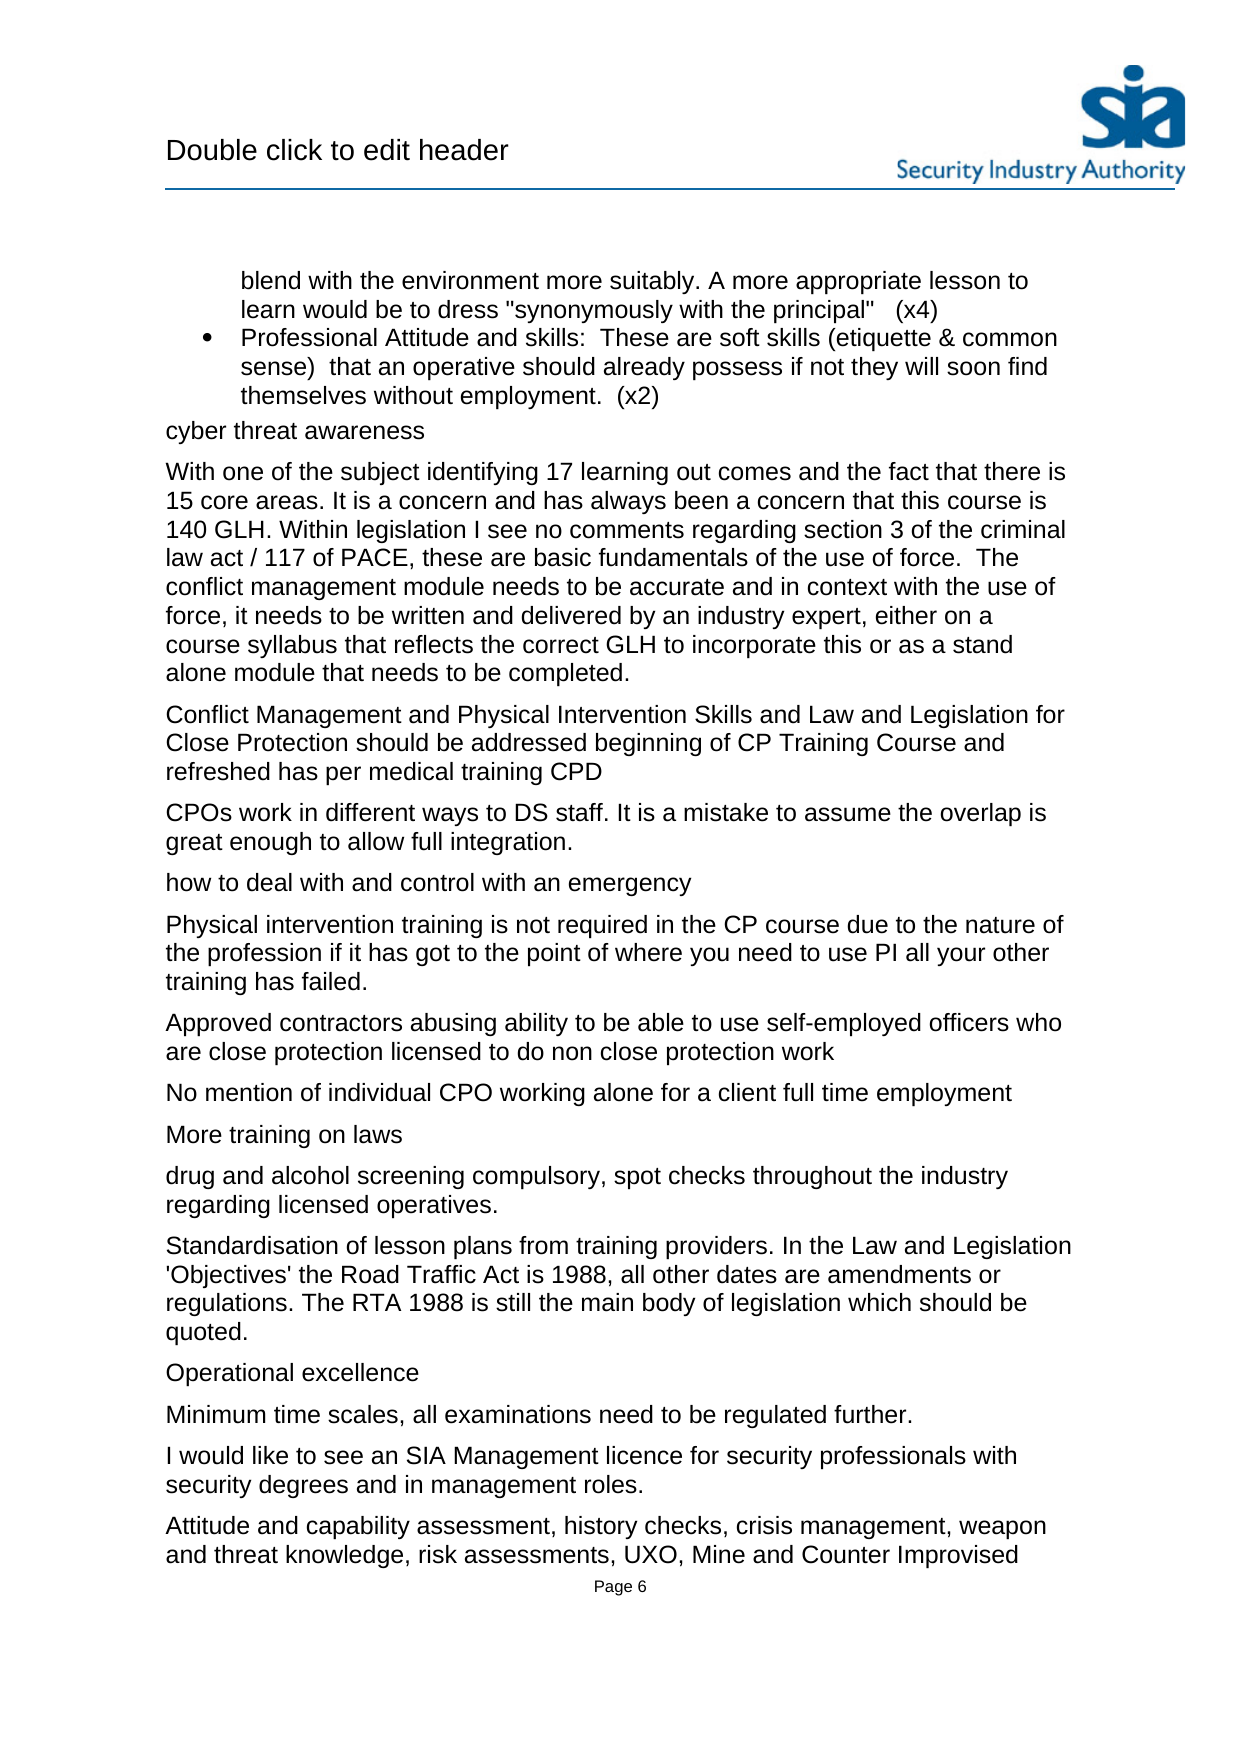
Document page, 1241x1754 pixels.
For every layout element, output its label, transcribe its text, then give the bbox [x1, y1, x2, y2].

list blend with the environment more suitably. A more appropriate lesson to learn would be to dress "synonymously with the principal" (x4) [203, 266, 1075, 323]
text Approved contractors abusing ability to be able to use self-employed officers who are close protection licensed to do non close protection work [165, 1008, 1075, 1066]
text No mention of individual CPO working alone for a client full time employment [165, 1078, 1075, 1107]
text Conflict Management and Physical Intervention Skills and Law and Legislation for Close Protection should be addressed beginning of CP Training Course and refreshed has per medical training CPD [165, 700, 1075, 786]
text More training on laws [165, 1120, 1075, 1148]
text I would like to see an SIA Management licence for security professionals with security degrees and in management roles. [165, 1441, 1075, 1498]
text cyber threat awareness [165, 416, 1075, 445]
text Operational excellence [165, 1358, 1075, 1387]
text CPOs work in different ways to DS staff. It is a mistake to assume the overlap is great enough to allow full integration. [165, 798, 1075, 856]
text drug and alcohol screening compulsory, spot checks throughout the industry regarding licensed operatives. [165, 1161, 1075, 1218]
text how to deal with and control with an emergency [165, 868, 1075, 897]
text With one of the subject identifying 17 learning out comes and the fact that there is 15 core areas. It is a concern and has always been a concern that this course is 140 GLH. Within legislation I see no comments regarding section 3 of the criminal law act / 117 of PACE, these are basic fundamentals of the use of force. The conflict management module needs to be accurate and in context with the use of force, it needs to be written and delivered by an industry expert, either on a course syllabus that reflects the correct GLH to incorporate this or as a stand alone module that needs to be completed. [165, 457, 1075, 687]
text Physical intervention training is not required in the CP course due to the nature of the profession if it has got to the point of where you need to use PI all your other training has failed. [165, 910, 1075, 996]
list Professional Attitude and skills: These are soft skills (etiquette & common sense) that an operative should already possess if not they will soon find themselves without employment. (x2) [203, 323, 1075, 410]
text Standardisation of lesson plans from training providers. In the Law and Legislation 'Objectives' the Road Traffic Act is 1988, all other dates are amendments or regulations. The RTA 1988 is still the main body of legislation which should be quoted. [165, 1231, 1075, 1346]
text Minimum time scales, all examinations need to be regulated further. [165, 1400, 1075, 1428]
text Attitude and capability assessment, history checks, crisis management, weapon and threat knowledge, risk assessments, UXO, Mine and Counter Improvised [165, 1511, 1075, 1568]
